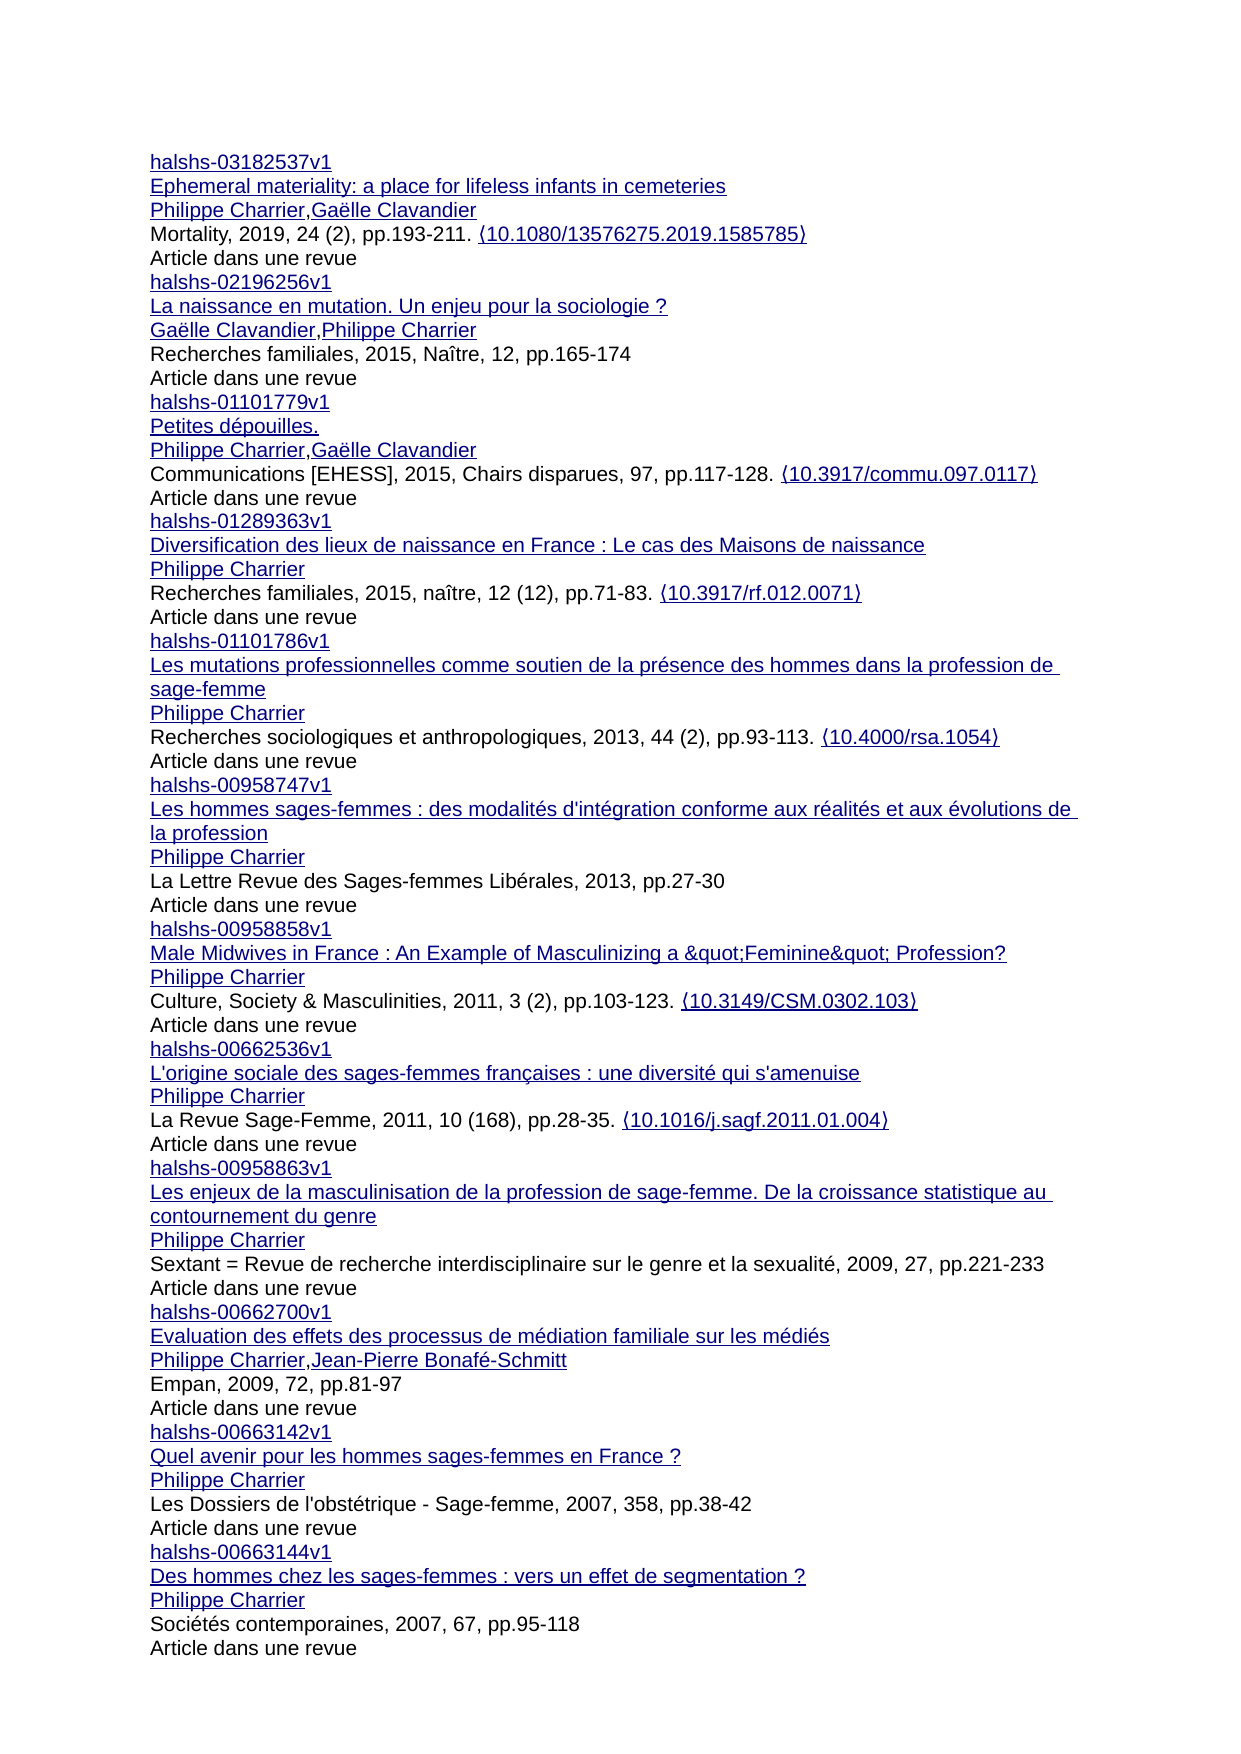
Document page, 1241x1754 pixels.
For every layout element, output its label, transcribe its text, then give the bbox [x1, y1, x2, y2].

table_cell Diversification des lieux de naissance en France : Le cas des Maisons de naissance Philippe Charrier Recherches familiales, 2015, naître, 12 (12), pp.71-83. ⟨10.3917/rf.012.0071⟩ Article dans une revue halshs-01101786v1 [150, 533, 1090, 653]
table_cell La naissance en mutation. Un enjeu pour la sociologie ? Gaëlle Clavandier,Philippe Charrier Recherches familiales, 2015, Naître, 12, pp.165-174 Article dans une revue halshs-01101779v1 [150, 294, 1090, 413]
table_cell Petites dépouilles. Philippe Charrier,Gaëlle Clavandier Communications [EHESS], 2015, Chairs disparues, 97, pp.117-128. ⟨10.3917/commu.097.0117⟩ Article dans une revue halshs-01289363v1 [150, 414, 1090, 533]
table_cell Ephemeral materiality: a place for lifeless infants in cemeteries Philippe Charrier,Gaëlle Clavandier Mortality, 2019, 24 (2), pp.193-211. ⟨10.1080/13576275.2019.1585785⟩ Article dans une revue halshs-02196256v1 [150, 174, 1090, 294]
table_cell Les hommes sages-femmes : des modalités d'intégration conforme aux réalités et aux évolutions de la profession Philippe Charrier La Lettre Revue des Sages-femmes Libérales, 2013, pp.27-30 Article dans une revue halshs-00958858v1 [150, 797, 1090, 941]
table_cell halshs-03182537v1 [150, 150, 1090, 174]
table_cell Evaluation des effets des processus de médiation familiale sur les médiés Philippe Charrier,Jean-Pierre Bonafé-Schmitt Empan, 2009, 72, pp.81-97 Article dans une revue halshs-00663142v1 [150, 1324, 1090, 1444]
table_cell Male Midwives in France : An Example of Masculinizing a &quot;Feminine&quot; Profession? Philippe Charrier Culture, Society & Masculinities, 2011, 3 (2), pp.103-123. ⟨10.3149/CSM.0302.103⟩ Article dans une revue halshs-00662536v1 [150, 941, 1090, 1060]
table_cell Des hommes chez les sages-femmes : vers un effet de segmentation ? Philippe Charrier Sociétés contemporaines, 2007, 67, pp.95-118 Article dans une revue [150, 1564, 1090, 1659]
table_cell Quel avenir pour les hommes sages-femmes en France ? Philippe Charrier Les Dossiers de l'obstétrique - Sage-femme, 2007, 358, pp.38-42 Article dans une revue halshs-00663144v1 [150, 1444, 1090, 1563]
table_cell Les mutations professionnelles comme soutien de la présence des hommes dans la profession de sage-femme Philippe Charrier Recherches sociologiques et anthropologiques, 2013, 44 (2), pp.93-113. ⟨10.4000/rsa.1054⟩ Article dans une revue halshs-00958747v1 [150, 653, 1090, 797]
table_cell Les enjeux de la masculinisation de la profession de sage-femme. De la croissance statistique au contournement du genre Philippe Charrier Sextant = Revue de recherche interdisciplinaire sur le genre et la sexualité, 2009, 27, pp.221-233 Article dans une revue halshs-00662700v1 [150, 1180, 1090, 1324]
table_cell L'origine sociale des sages-femmes françaises : une diversité qui s'amenuise Philippe Charrier La Revue Sage-Femme, 2011, 10 (168), pp.28-35. ⟨10.1016/j.sagf.2011.01.004⟩ Article dans une revue halshs-00958863v1 [150, 1060, 1090, 1180]
